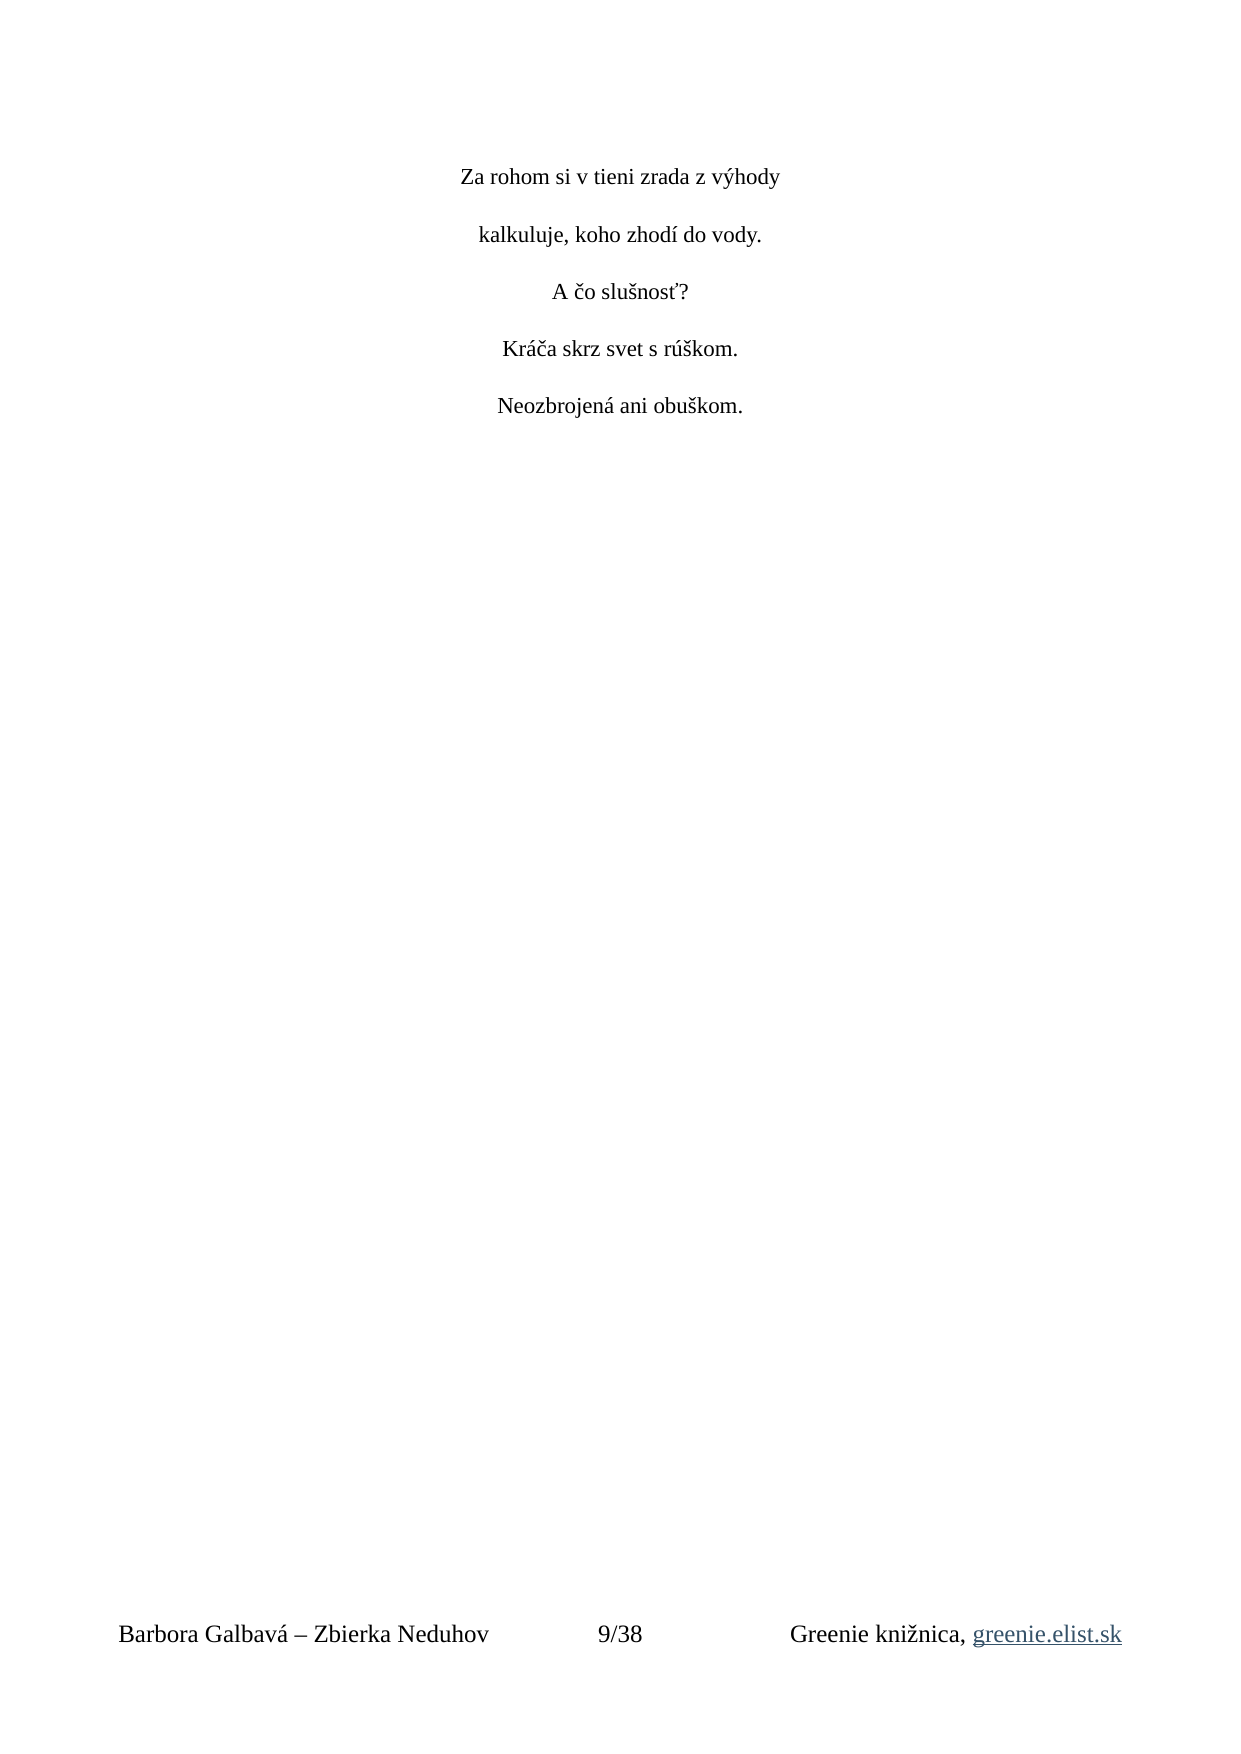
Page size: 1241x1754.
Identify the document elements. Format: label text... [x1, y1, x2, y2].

text Kráča skrz svet s rúškom. [106, 335, 1134, 361]
text kalkuluje, koho zhodí do vody. [106, 221, 1134, 247]
text Za rohom si v tieni zrada z výhody [106, 163, 1134, 190]
text A čo slušnosť? [106, 278, 1134, 304]
text Neozbrojená ani obuškom. [106, 392, 1134, 418]
